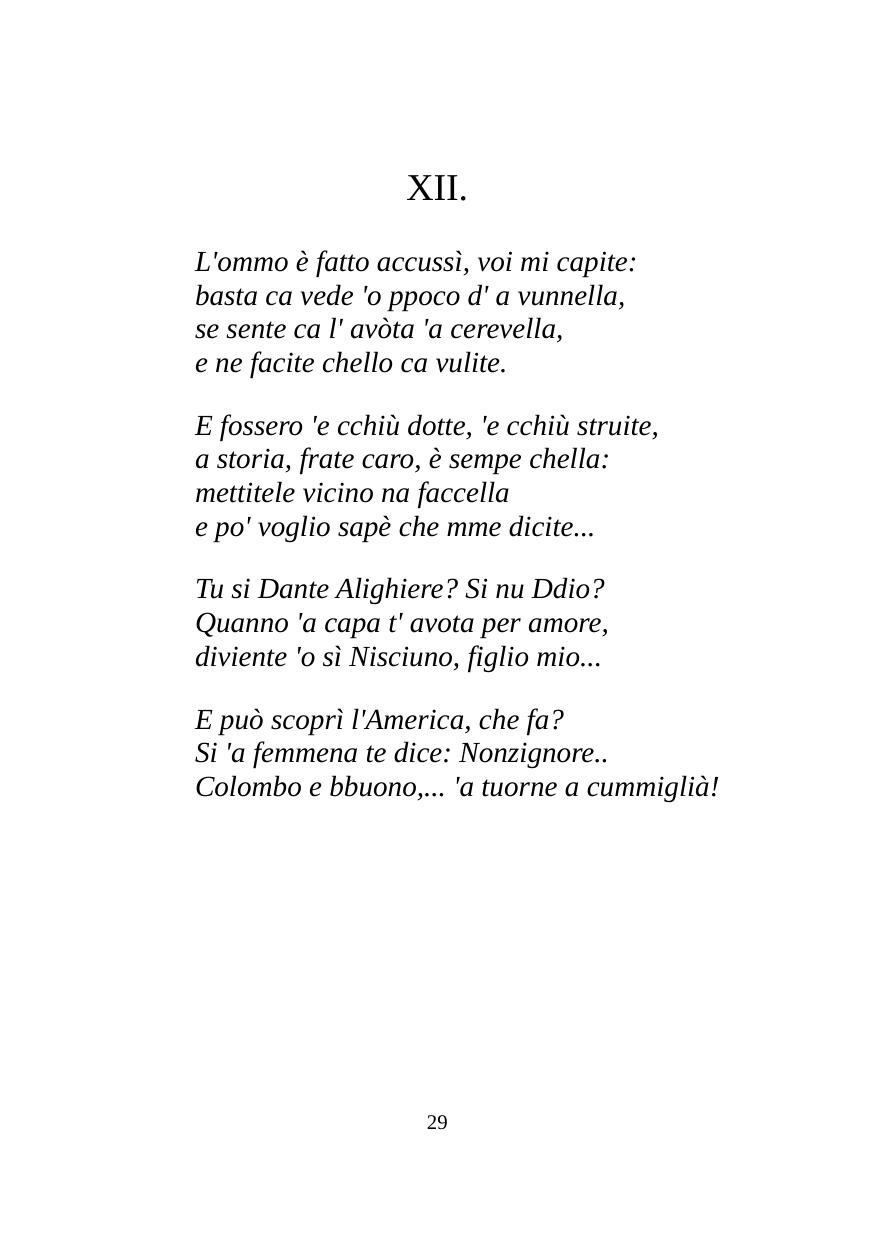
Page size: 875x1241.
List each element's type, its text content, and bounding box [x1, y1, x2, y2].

subtitle XII. [106, 165, 768, 209]
text E può scoprì l'America, che fa? Si 'a femmena te dice: Nonzignore.. Colombo e bbuono,... 'a tuorne a cummiglià! [195, 702, 768, 802]
text L'ommo è fatto accussì, voi mi capite: basta ca vede 'o ppoco d' a vunnella, se sente ca l' avòta 'a cerevella, e ne facite chello ca vulite. [195, 244, 768, 378]
text E fossero 'e cchiù dotte, 'e cchiù struite, a storia, frate caro, è sempe chella: mettitele vicino na faccella e po' voglio sapè che mme dicite... [195, 408, 768, 542]
text Tu si Dante Alighiere? Si nu Ddio? Quanno 'a capa t' avota per amore, diviente 'o sì Nisciuno, figlio mio... [195, 572, 768, 672]
